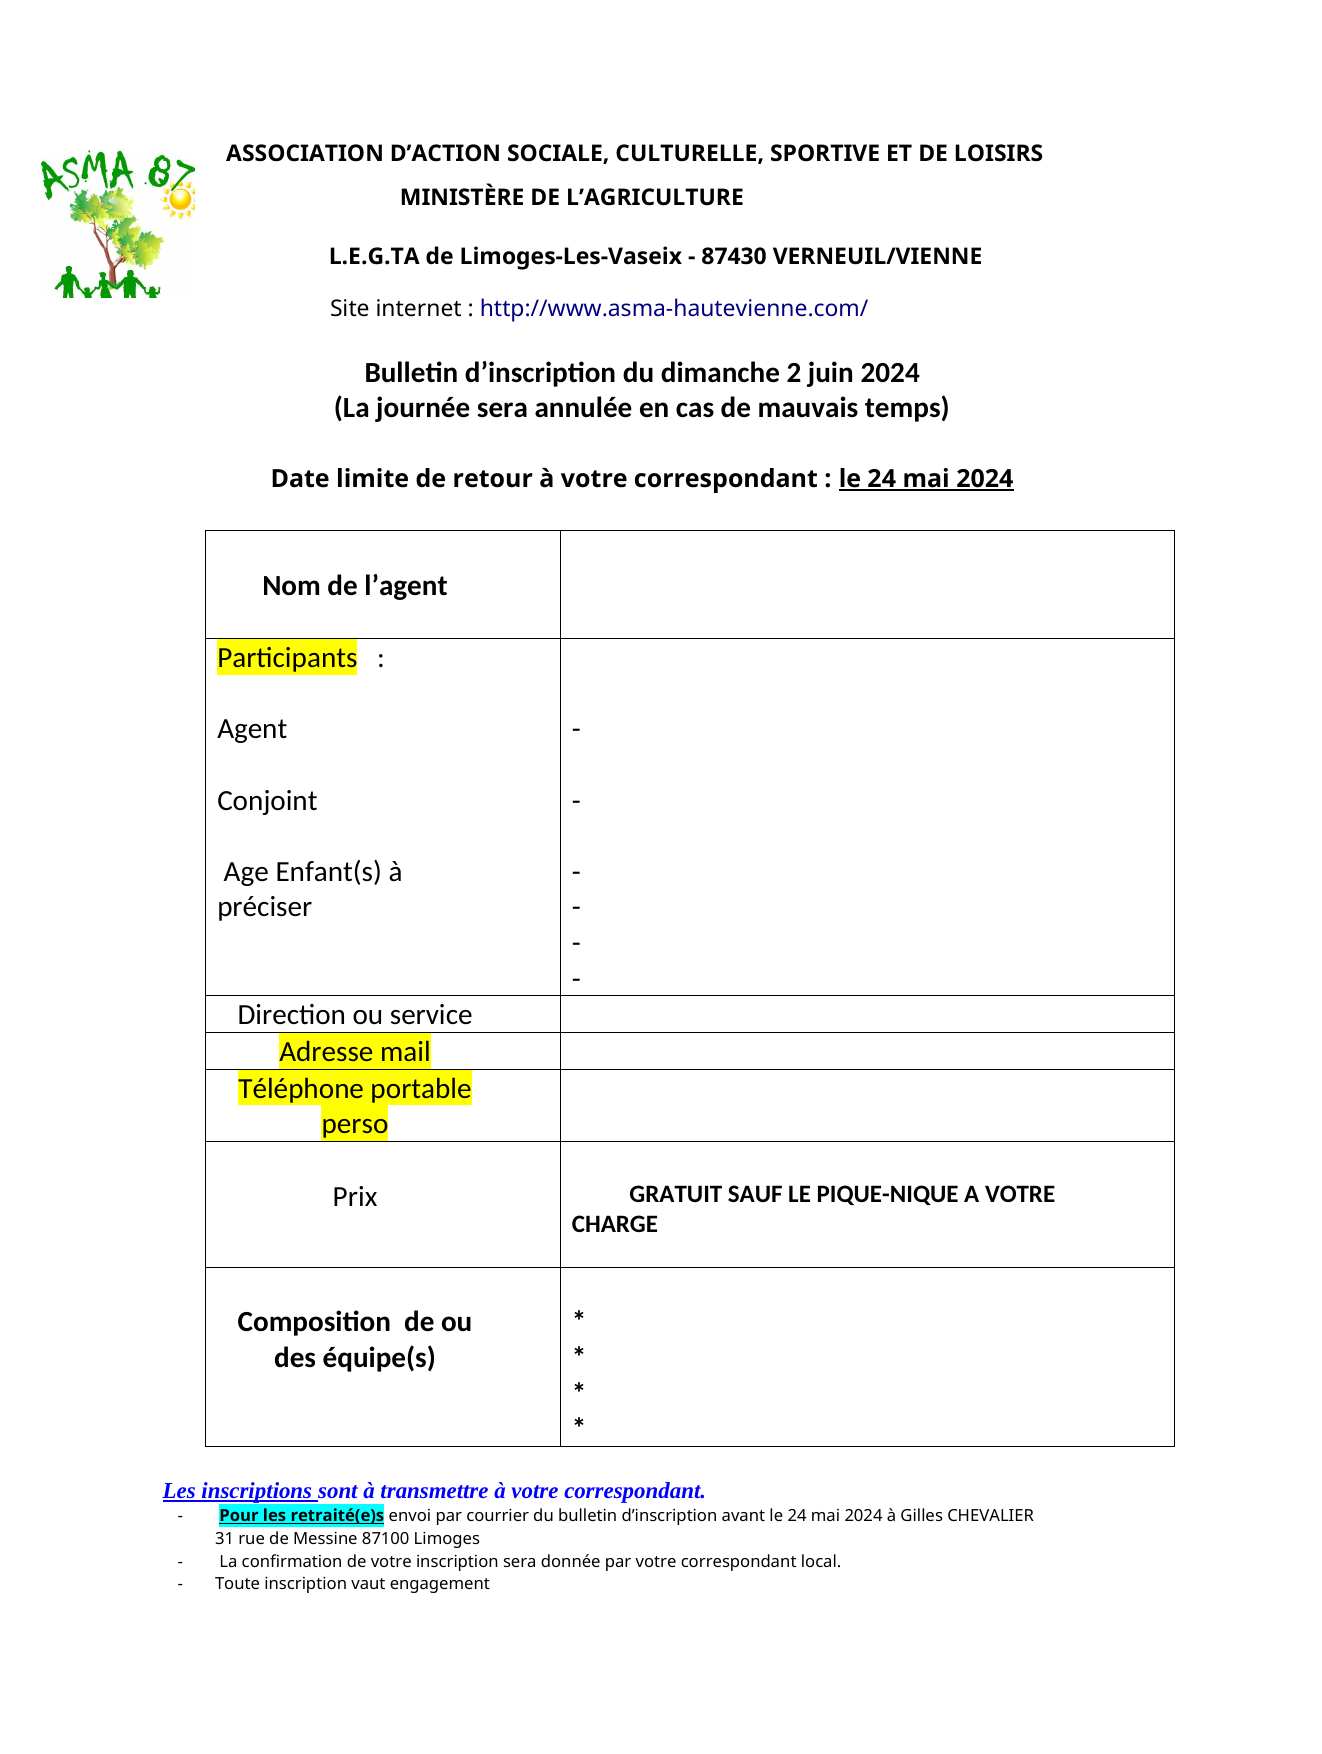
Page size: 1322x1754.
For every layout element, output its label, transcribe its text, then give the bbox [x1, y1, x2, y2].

list Pour les retraité(e)s envoi par courrier du bulletin d’inscription avant le 24 mai 2024 à Gilles CHEVALIER [177, 1504, 1178, 1527]
list La confirmation de votre inscription sera donnée par votre correspondant local. [177, 1549, 1178, 1572]
table_header [561, 531, 1174, 638]
table_cell * * * * [561, 1268, 1174, 1446]
table_cell Direction ou service [206, 996, 560, 1032]
text (La journée sera annulée en cas de mauvais temps) [162, 389, 1121, 425]
list 31 rue de Messine 87100 Limoges [177, 1527, 1178, 1549]
table_cell [561, 996, 1174, 1032]
table_cell Participants : Agent Conjoint Age Enfant(s) à préciser [206, 639, 560, 995]
text Site internet : http://www.asma-hautevienne.com/ [103, 292, 1121, 323]
text  [266, 271, 1178, 292]
table_cell [561, 1070, 1174, 1141]
list Toute inscription vaut engagement [177, 1572, 1178, 1595]
text Date limite de retour à votre correspondant : le 24 mai 2024 [162, 461, 1121, 494]
text Les inscriptions sont à transmettre à votre correspondant. [162, 1477, 1121, 1504]
text ASSOCIATION D’ACTION SOCIALE, CULTURELLE, SPORTIVE ET DE LOISIRS [103, 137, 1179, 168]
table_cell Adresse mail [206, 1033, 560, 1069]
text Bulletin d’inscription du dimanche 2 juin 2024 [162, 354, 1121, 389]
picture [40, 149, 195, 298]
table_cell Téléphone portable perso [206, 1070, 560, 1141]
text MINISTÈRE DE L’AGRICULTURE [263, 181, 1239, 212]
table_cell - - - - - - [561, 639, 1174, 995]
table_header Nom de l’agent [206, 531, 560, 638]
text L.E.G.TA de Limoges-Les-Vaseix - 87430 VERNEUIL/VIENNE [266, 240, 1178, 271]
table_cell GRATUIT SAUF LE PIQUE-NIQUE A VOTRE CHARGE [561, 1142, 1174, 1267]
table_cell Composition de ou des équipe(s) [206, 1268, 560, 1446]
table_cell Prix [206, 1142, 560, 1267]
table_cell [561, 1033, 1174, 1069]
